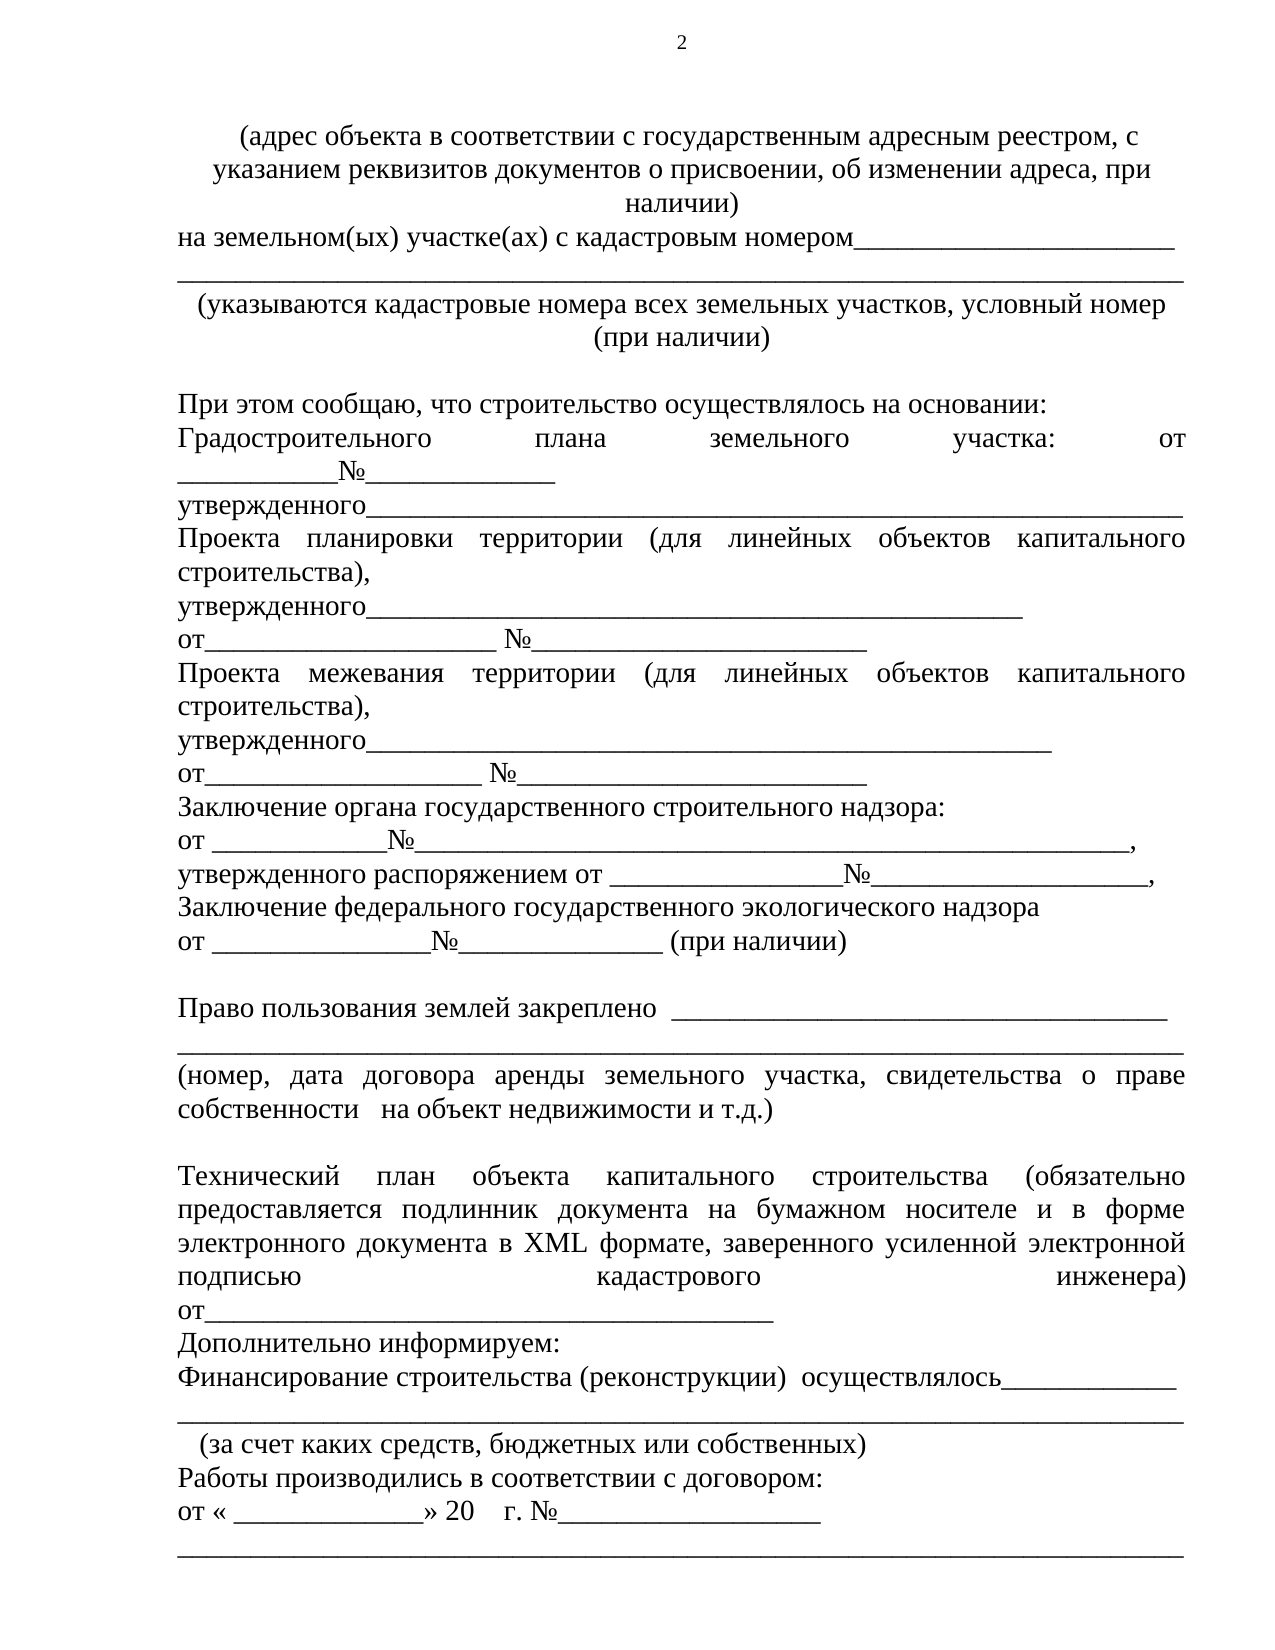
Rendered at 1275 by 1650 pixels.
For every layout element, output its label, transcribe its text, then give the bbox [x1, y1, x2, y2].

subtitle от _______________№______________ (при наличии) [177, 923, 1186, 957]
subtitle При этом сообщаю, что строительство осуществлялось на основании: [177, 386, 1186, 420]
subtitle Дополнительно информируем: [177, 1326, 1186, 1359]
subtitle Проекта межевания территории (для линейных объектов капитального строительства), утвержденного_______________________________________________ от___________________ №________________________ [177, 655, 1186, 789]
subtitle (за счет каких средств, бюджетных или собственных) [177, 1426, 1186, 1460]
subtitle _____________________________________________________________________ [177, 1393, 1186, 1426]
subtitle Финансирование строительства (реконструкции) осуществлялось____________ [177, 1359, 1186, 1393]
subtitle утвержденного________________________________________________________ [177, 487, 1186, 521]
subtitle _____________________________________________________________________ [177, 252, 1186, 286]
subtitle _____________________________________________________________________ [177, 1024, 1186, 1057]
subtitle _____________________________________________________________________ [177, 1527, 1186, 1560]
subtitle (номер, дата договора аренды земельного участка, свидетельства о праве собственности на объект недвижимости и т.д.) [177, 1057, 1186, 1124]
subtitle (адрес объекта в соответствии с государственным адресным реестром, с указанием реквизитов документов о присвоении, об изменении адреса, при наличии) [177, 118, 1186, 219]
subtitle от « _____________» 20 г. №__________________ [177, 1493, 1186, 1527]
subtitle Заключение федерального государственного экологического надзора [177, 889, 1186, 923]
subtitle утвержденного распоряжением от ________________№___________________, [177, 856, 1186, 889]
subtitle Технический план объекта капитального строительства (обязательно предоставляется подлинник документа на бумажном носителе и в форме электронного документа в ХМL формате, заверенного усиленной электронной подписью кадастрового инженера) от_______________________________________ [177, 1158, 1186, 1326]
subtitle Право пользования землей закреплено __________________________________ [177, 990, 1186, 1024]
subtitle Работы производились в соответствии с договором: [177, 1460, 1186, 1493]
subtitle на земельном(ых) участке(ах) с кадастровым номером______________________ [177, 219, 1186, 252]
subtitle Градостроительного плана земельного участка: от ___________№_____________ [177, 420, 1186, 487]
subtitle Заключение органа государственного строительного надзора: [177, 789, 1186, 822]
subtitle (указываются кадастровые номера всех земельных участков, условный номер (при наличии) [177, 286, 1186, 353]
subtitle Проекта планировки территории (для линейных объектов капитального строительства), утвержденного_____________________________________________ от____________________ №_______________________ [177, 521, 1186, 655]
subtitle от ____________№_________________________________________________, [177, 822, 1186, 856]
